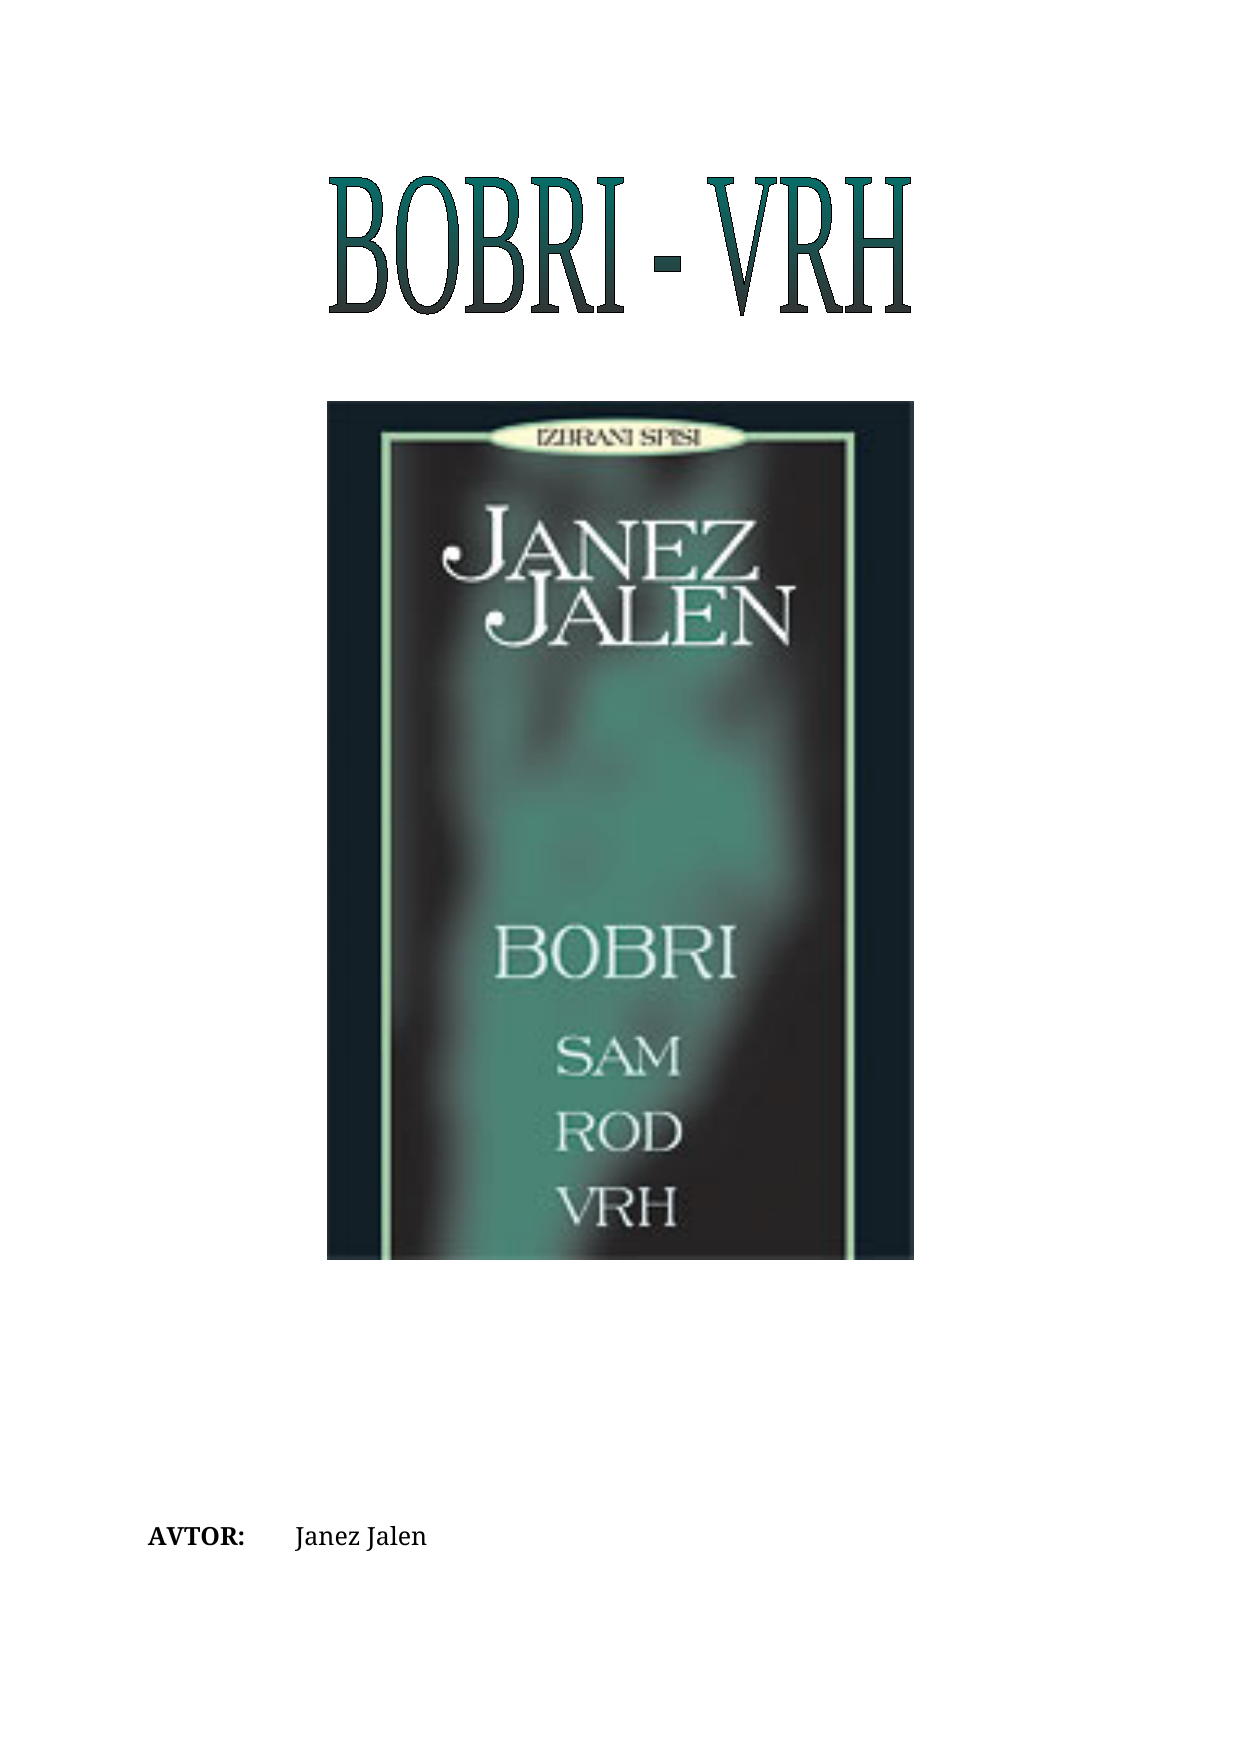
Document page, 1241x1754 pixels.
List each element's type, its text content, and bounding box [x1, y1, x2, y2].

picture [327, 401, 914, 1260]
text AVTOR: Janez Jalen [148, 1518, 1093, 1552]
